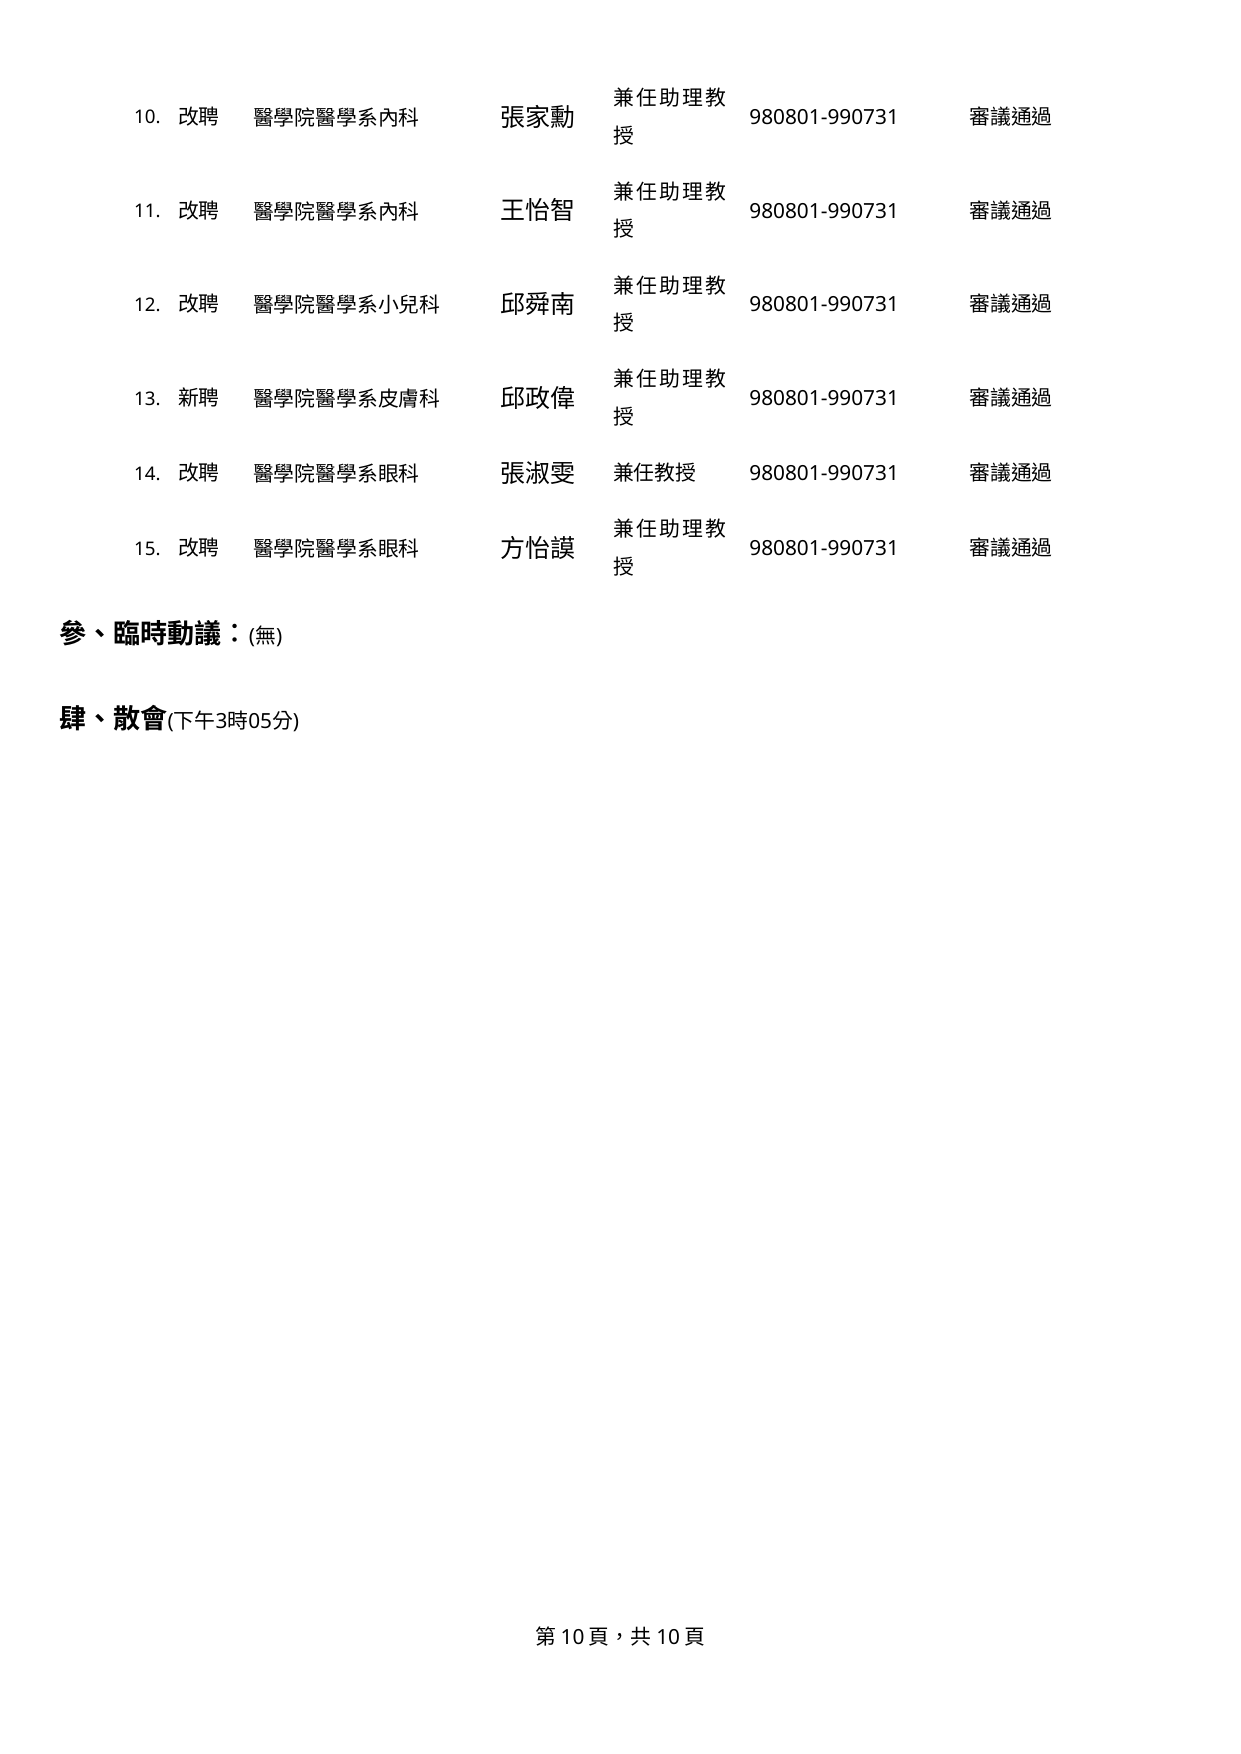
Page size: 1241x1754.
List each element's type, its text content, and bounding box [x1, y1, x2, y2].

table_cell 醫學院醫學系內科 [247, 70, 494, 163]
table_cell 980801-990731 [738, 445, 963, 501]
table_cell 醫學院醫學系內科 [247, 163, 494, 257]
table_cell 980801-990731 [738, 257, 963, 351]
text 參、臨時動議︰(無) [59, 594, 1181, 669]
table_cell 980801-990731 [738, 351, 963, 444]
table_cell 14. [115, 445, 172, 501]
table_cell 方怡謨 [494, 501, 607, 594]
table_cell 11. [115, 163, 172, 257]
table_cell 審議通過 [963, 501, 1179, 594]
table_cell 兼任助理教授 [607, 351, 738, 444]
table_cell 兼任教授 [607, 445, 738, 501]
table_cell 醫學院醫學系小兒科 [247, 257, 494, 351]
table_cell 兼任助理教授 [607, 257, 738, 351]
table_cell 10. [115, 70, 172, 163]
table_cell 15. [115, 501, 172, 594]
table_cell 審議通過 [963, 70, 1179, 163]
table_cell 改聘 [172, 445, 247, 501]
table_cell 邱政偉 [494, 351, 607, 444]
table_cell 醫學院醫學系皮膚科 [247, 351, 494, 444]
table_cell 改聘 [172, 163, 247, 257]
table_cell 改聘 [172, 501, 247, 594]
table_cell 980801-990731 [738, 501, 963, 594]
table_cell 新聘 [172, 351, 247, 444]
table_cell 邱舜南 [494, 257, 607, 351]
text 肆、散會(下午3時05分) [59, 679, 1181, 754]
table_cell 980801-990731 [738, 163, 963, 257]
table_cell 兼任助理教授 [607, 501, 738, 594]
table_cell 張家勳 [494, 70, 607, 163]
table_cell 審議通過 [963, 257, 1179, 351]
table_cell 12. [115, 257, 172, 351]
table_cell 兼任助理教授 [607, 70, 738, 163]
table_cell 改聘 [172, 70, 247, 163]
table_cell 改聘 [172, 257, 247, 351]
table_cell 980801-990731 [738, 70, 963, 163]
table_cell 審議通過 [963, 351, 1179, 444]
table_cell 兼任助理教授 [607, 163, 738, 257]
table_cell 13. [115, 351, 172, 444]
table_cell 張淑雯 [494, 445, 607, 501]
table_cell 審議通過 [963, 163, 1179, 257]
table_cell 審議通過 [963, 445, 1179, 501]
table_cell 王怡智 [494, 163, 607, 257]
table_cell 醫學院醫學系眼科 [247, 501, 494, 594]
table_cell 醫學院醫學系眼科 [247, 445, 494, 501]
